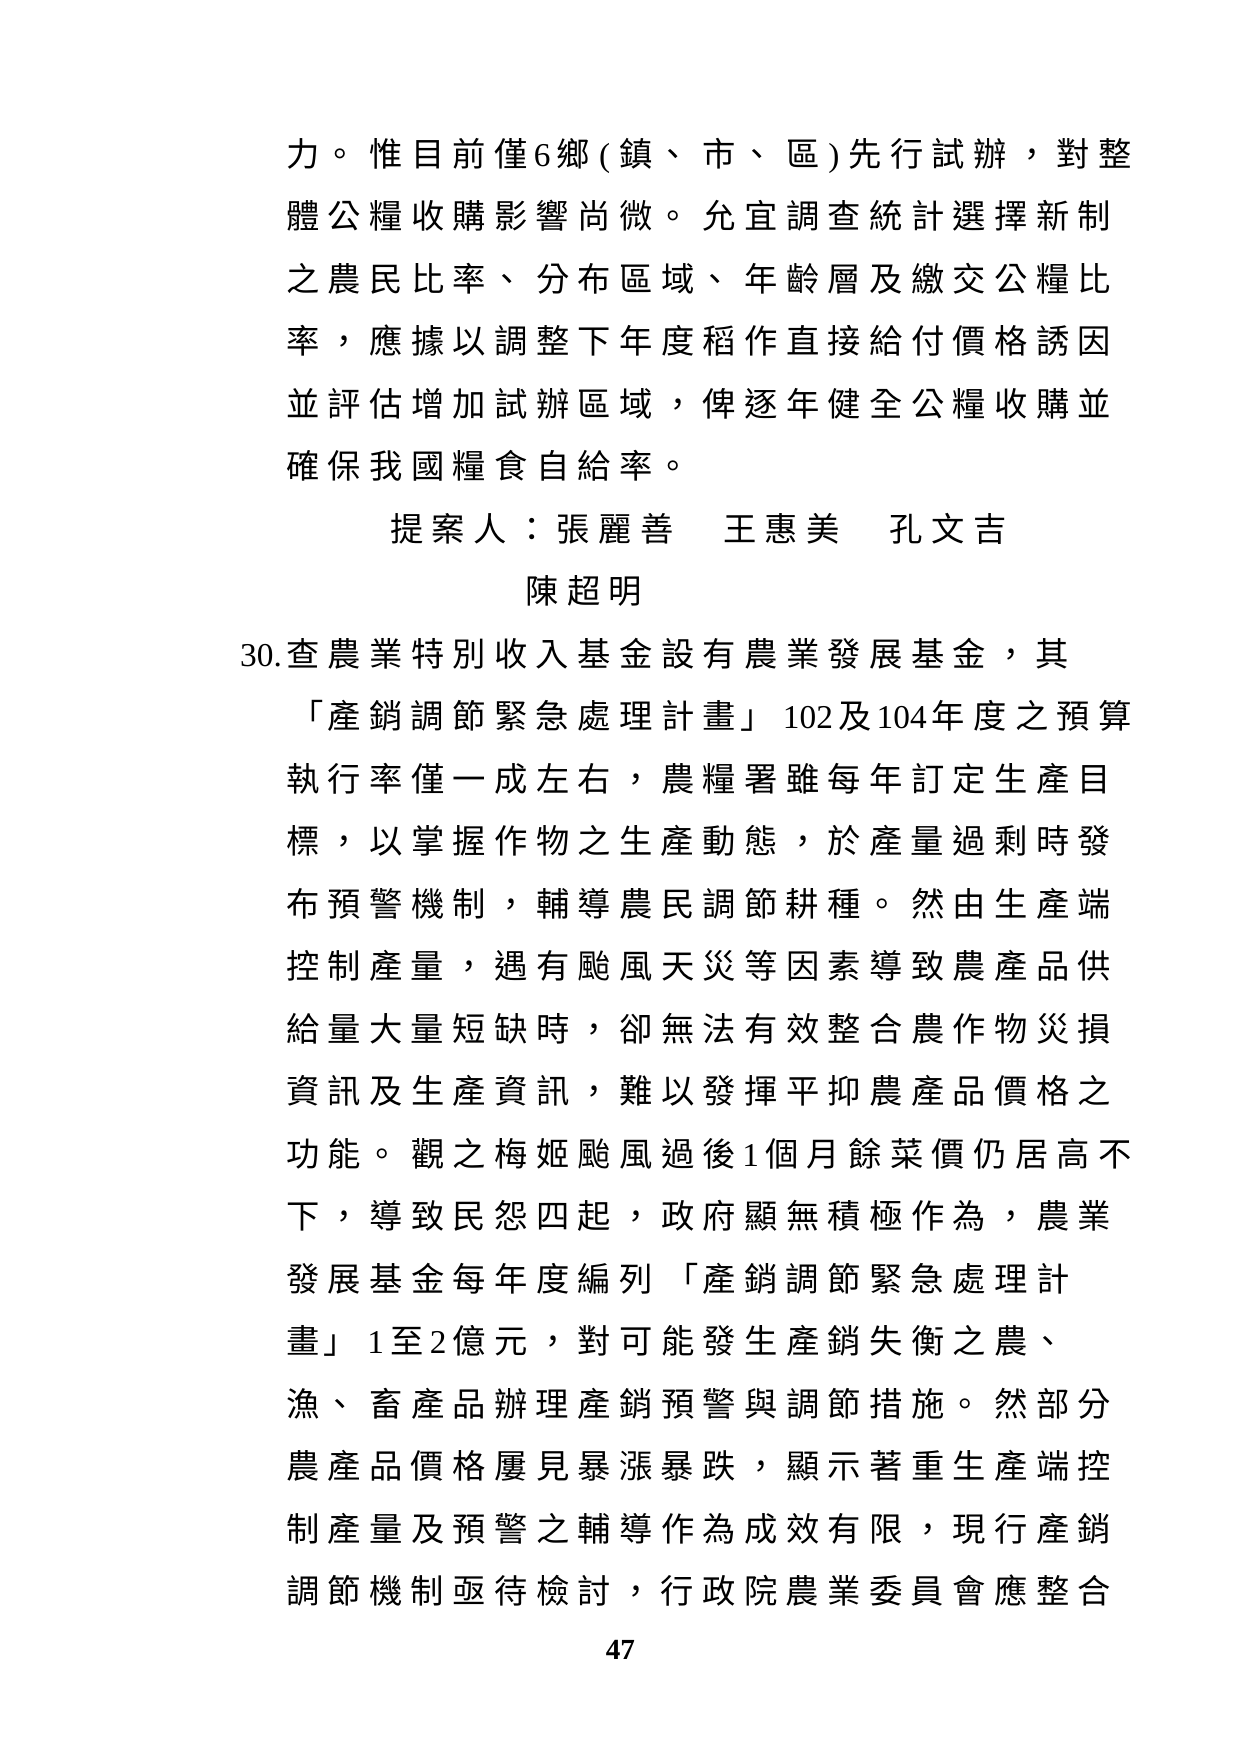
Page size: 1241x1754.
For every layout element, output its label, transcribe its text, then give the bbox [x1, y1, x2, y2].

list 查農業特別收入基金設有農業發展基金，其「產銷調節緊急處理計畫」102及104年度之預算執行率僅一成左右，農糧署雖每年訂定生產目標，以掌握作物之生產動態，於產量過剩時發布預警機制，輔導農民調節耕種。然由生產端控制產量，遇有颱風天災等因素導致農產品供給量大量短缺時，卻無法有效整合農作物災損資訊及生產資訊，難以發揮平抑農產品價格之功能。觀之梅姬颱風過後1個月餘菜價仍居高不下，導致民怨四起，政府顯無積極作為，農業發展基金每年度編列「產銷調節緊急處理計畫」1至2億元，對可能發生產銷失衡之農、漁、畜產品辦理產銷預警與調節措施。然部分農產品價格屢見暴漲暴跌，顯示著重生產端控制產量及預警之輔導作為成效有限，現行產銷調節機制亟待檢討，行政院農業委員會應整合 [231, 610, 1136, 1610]
text 提案人：張麗善 王惠美 孔文吉 陳超明 [382, 485, 1032, 610]
list 力。惟目前僅6鄉(鎮、市、區)先行試辦，對整體公糧收購影響尚微。允宜調查統計選擇新制之農民比率、分布區域、年齡層及繳交公糧比率，應據以調整下年度稻作直接給付價格誘因並評估增加試辦區域，俾逐年健全公糧收購並確保我國糧食自給率。 [231, 110, 1136, 485]
